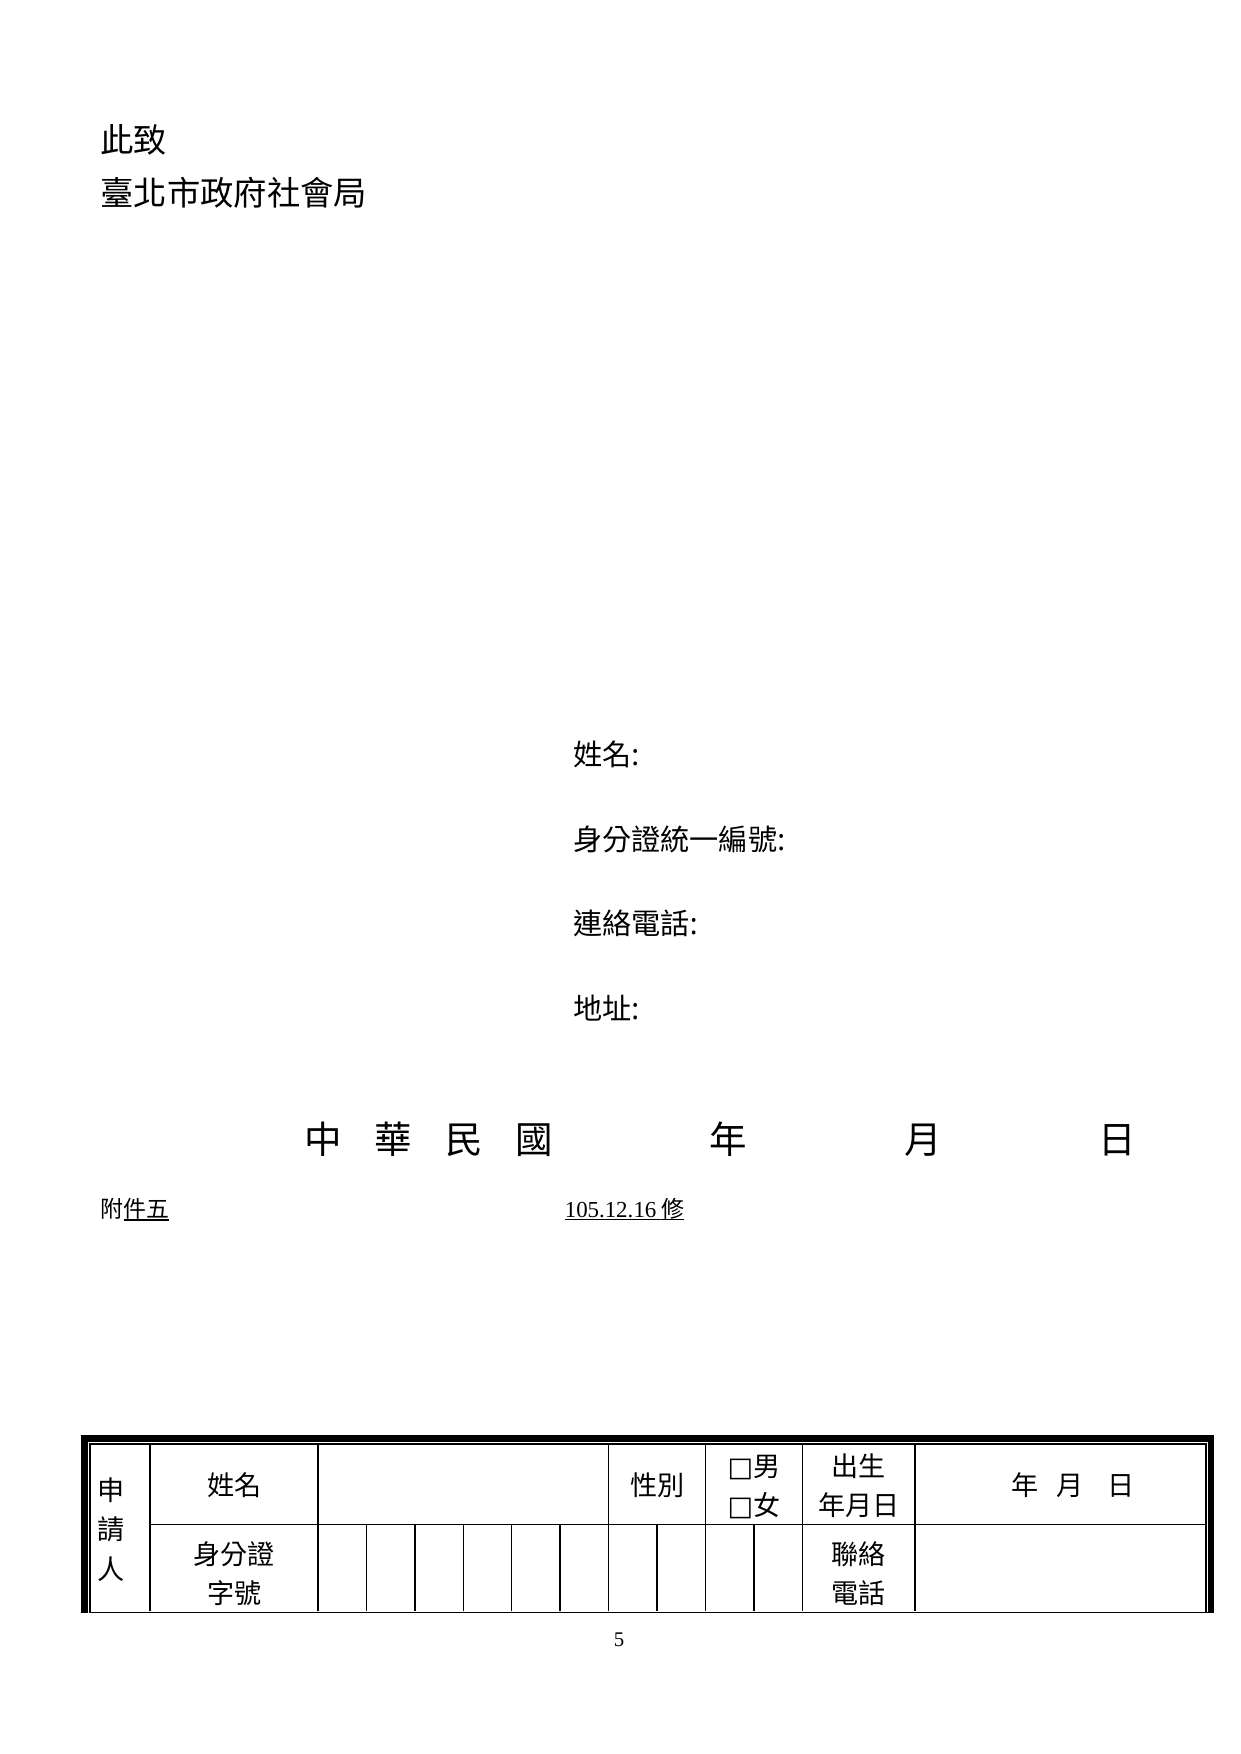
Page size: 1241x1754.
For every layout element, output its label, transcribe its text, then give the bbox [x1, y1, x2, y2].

table_cell [658, 1525, 705, 1611]
table_header 申 請 人 基 本 資 料 [91, 1445, 149, 1611]
table_cell 聯絡 電話 [803, 1525, 914, 1611]
text 此致 [100, 111, 1207, 163]
text 中華民國 年 月 日 [100, 1110, 1137, 1164]
text 臺北市政府社會局 [100, 163, 1207, 215]
table_cell [464, 1525, 511, 1611]
table_header 年 月 日 [916, 1445, 1205, 1523]
table_cell [609, 1525, 656, 1611]
table_header □男 □女 [706, 1445, 802, 1523]
table_cell [755, 1525, 802, 1611]
table_cell [512, 1525, 559, 1611]
table_header 姓名 [151, 1445, 317, 1523]
text 地址: [573, 986, 1137, 1028]
table_cell [916, 1525, 1205, 1611]
table_cell [319, 1525, 366, 1611]
table_cell 身分證 字號 [151, 1525, 317, 1611]
table_header [319, 1445, 608, 1523]
table_cell [416, 1525, 463, 1611]
text 附件五 105.12.16修 [100, 1191, 1137, 1224]
text 身分證統一編號: [573, 816, 1137, 858]
table_header 性別 [609, 1445, 705, 1523]
table_cell [706, 1525, 753, 1611]
table_cell [561, 1525, 608, 1611]
table_header 出生 年月日 [803, 1445, 914, 1523]
text 姓名: [573, 731, 1137, 774]
table_cell [367, 1525, 414, 1611]
text 連絡電話: [573, 901, 1137, 943]
